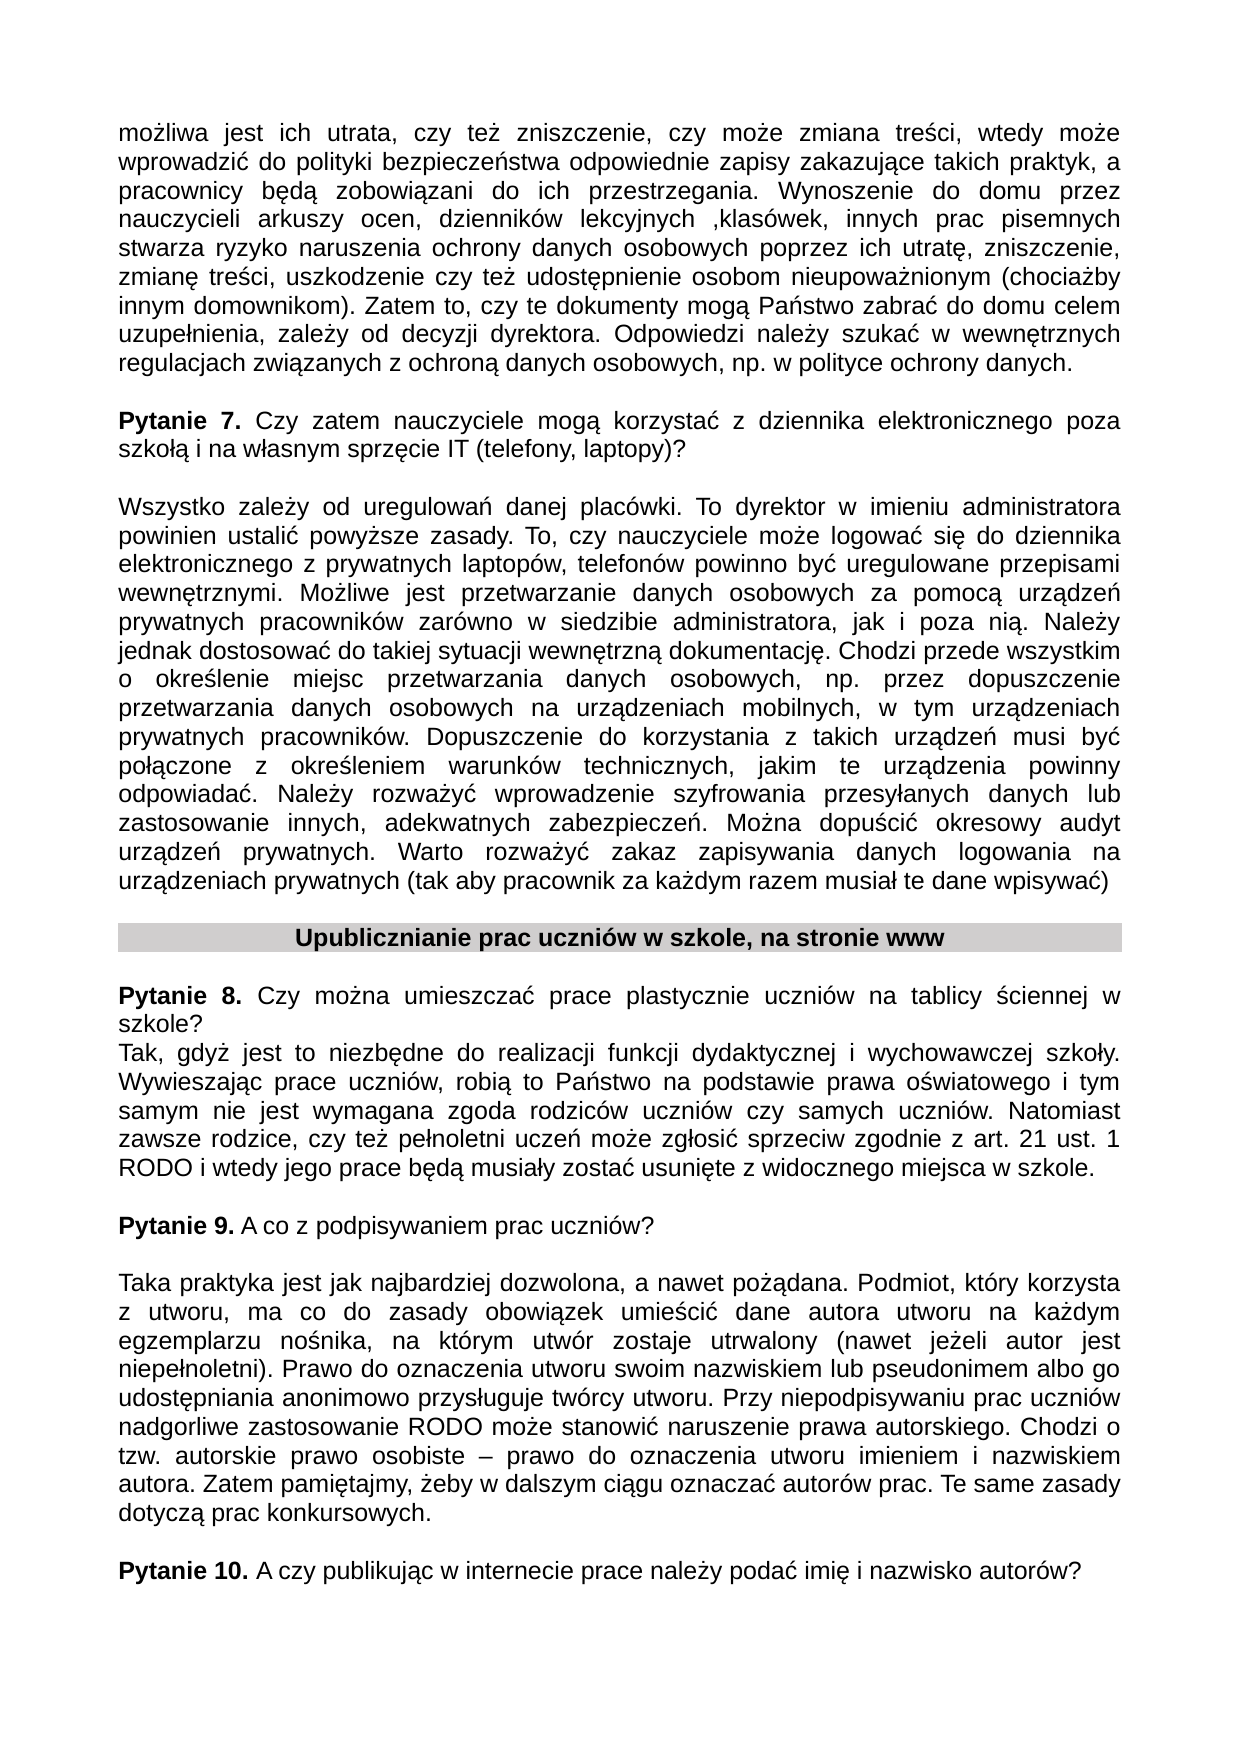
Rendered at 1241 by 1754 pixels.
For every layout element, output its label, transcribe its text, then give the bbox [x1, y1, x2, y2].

text możliwa jest ich utrata, czy też zniszczenie, czy może zmiana treści, wtedy może wprowadzić do polityki bezpieczeństwa odpowiednie zapisy zakazujące takich praktyk, a pracownicy będą zobowiązani do ich przestrzegania. Wynoszenie do domu przez nauczycieli arkuszy ocen, dzienników lekcyjnych ,klasówek, innych prac pisemnych stwarza ryzyko naruszenia ochrony danych osobowych poprzez ich utratę, zniszczenie, zmianę treści, uszkodzenie czy też udostępnienie osobom nieupoważnionym (chociażby innym domownikom). Zatem to, czy te dokumenty mogą Państwo zabrać do domu celem uzupełnienia, zależy od decyzji dyrektora. Odpowiedzi należy szukać w wewnętrznych regulacjach związanych z ochroną danych osobowych, np. w polityce ochrony danych. [118, 118, 1122, 377]
text Tak, gdyż jest to niezbędne do realizacji funkcji dydaktycznej i wychowawczej szkoły. Wywieszając prace uczniów, robią to Państwo na podstawie prawa oświatowego i tym samym nie jest wymagana zgoda rodziców uczniów czy samych uczniów. Natomiast zawsze rodzice, czy też pełnoletni uczeń może zgłosić sprzeciw zgodnie z art. 21 ust. 1 RODO i wtedy jego prace będą musiały zostać usunięte z widocznego miejsca w szkole. [118, 1038, 1122, 1182]
text Wszystko zależy od uregulowań danej placówki. To dyrektor w imieniu administratora powinien ustalić powyższe zasady. To, czy nauczyciele może logować się do dziennika elektronicznego z prywatnych laptopów, telefonów powinno być uregulowane przepisami wewnętrznymi. Możliwe jest przetwarzanie danych osobowych za pomocą urządzeń prywatnych pracowników zarówno w siedzibie administratora, jak i poza nią. Należy jednak dostosować do takiej sytuacji wewnętrzną dokumentację. Chodzi przede wszystkim o określenie miejsc przetwarzania danych osobowych, np. przez dopuszczenie przetwarzania danych osobowych na urządzeniach mobilnych, w tym urządzeniach prywatnych pracowników. Dopuszczenie do korzystania z takich urządzeń musi być połączone z określeniem warunków technicznych, jakim te urządzenia powinny odpowiadać. Należy rozważyć wprowadzenie szyfrowania przesyłanych danych lub zastosowanie innych, adekwatnych zabezpieczeń. Można dopuścić okresowy audyt urządzeń prywatnych. Warto rozważyć zakaz zapisywania danych logowania na urządzeniach prywatnych (tak aby pracownik za każdym razem musiał te dane wpisywać) [118, 492, 1122, 894]
text Pytanie 7. Czy zatem nauczyciele mogą korzystać z dziennika elektronicznego poza szkołą i na własnym sprzęcie IT (telefony, laptopy)? [118, 406, 1122, 463]
text Upublicznianie prac uczniów w szkole, na stronie www [118, 923, 1122, 952]
text Pytanie 9. A co z podpisywaniem prac uczniów? [118, 1211, 1122, 1239]
text Taka praktyka jest jak najbardziej dozwolona, a nawet pożądana. Podmiot, który korzysta z utworu, ma co do zasady obowiązek umieścić dane autora utworu na każdym egzemplarzu nośnika, na którym utwór zostaje utrwalony (nawet jeżeli autor jest niepełnoletni). Prawo do oznaczenia utworu swoim nazwiskiem lub pseudonimem albo go udostępniania anonimowo przysługuje twórcy utworu. Przy niepodpisywaniu prac uczniów nadgorliwe zastosowanie RODO może stanowić naruszenie prawa autorskiego. Chodzi o tzw. autorskie prawo osobiste – prawo do oznaczenia utworu imieniem i nazwiskiem autora. Zatem pamiętajmy, żeby w dalszym ciągu oznaczać autorów prac. Te same zasady dotyczą prac konkursowych. [118, 1268, 1122, 1527]
text Pytanie 8. Czy można umieszczać prace plastycznie uczniów na tablicy ściennej w szkole? [118, 981, 1122, 1038]
text Pytanie 10. A czy publikując w internecie prace należy podać imię i nazwisko autorów? [118, 1556, 1122, 1584]
